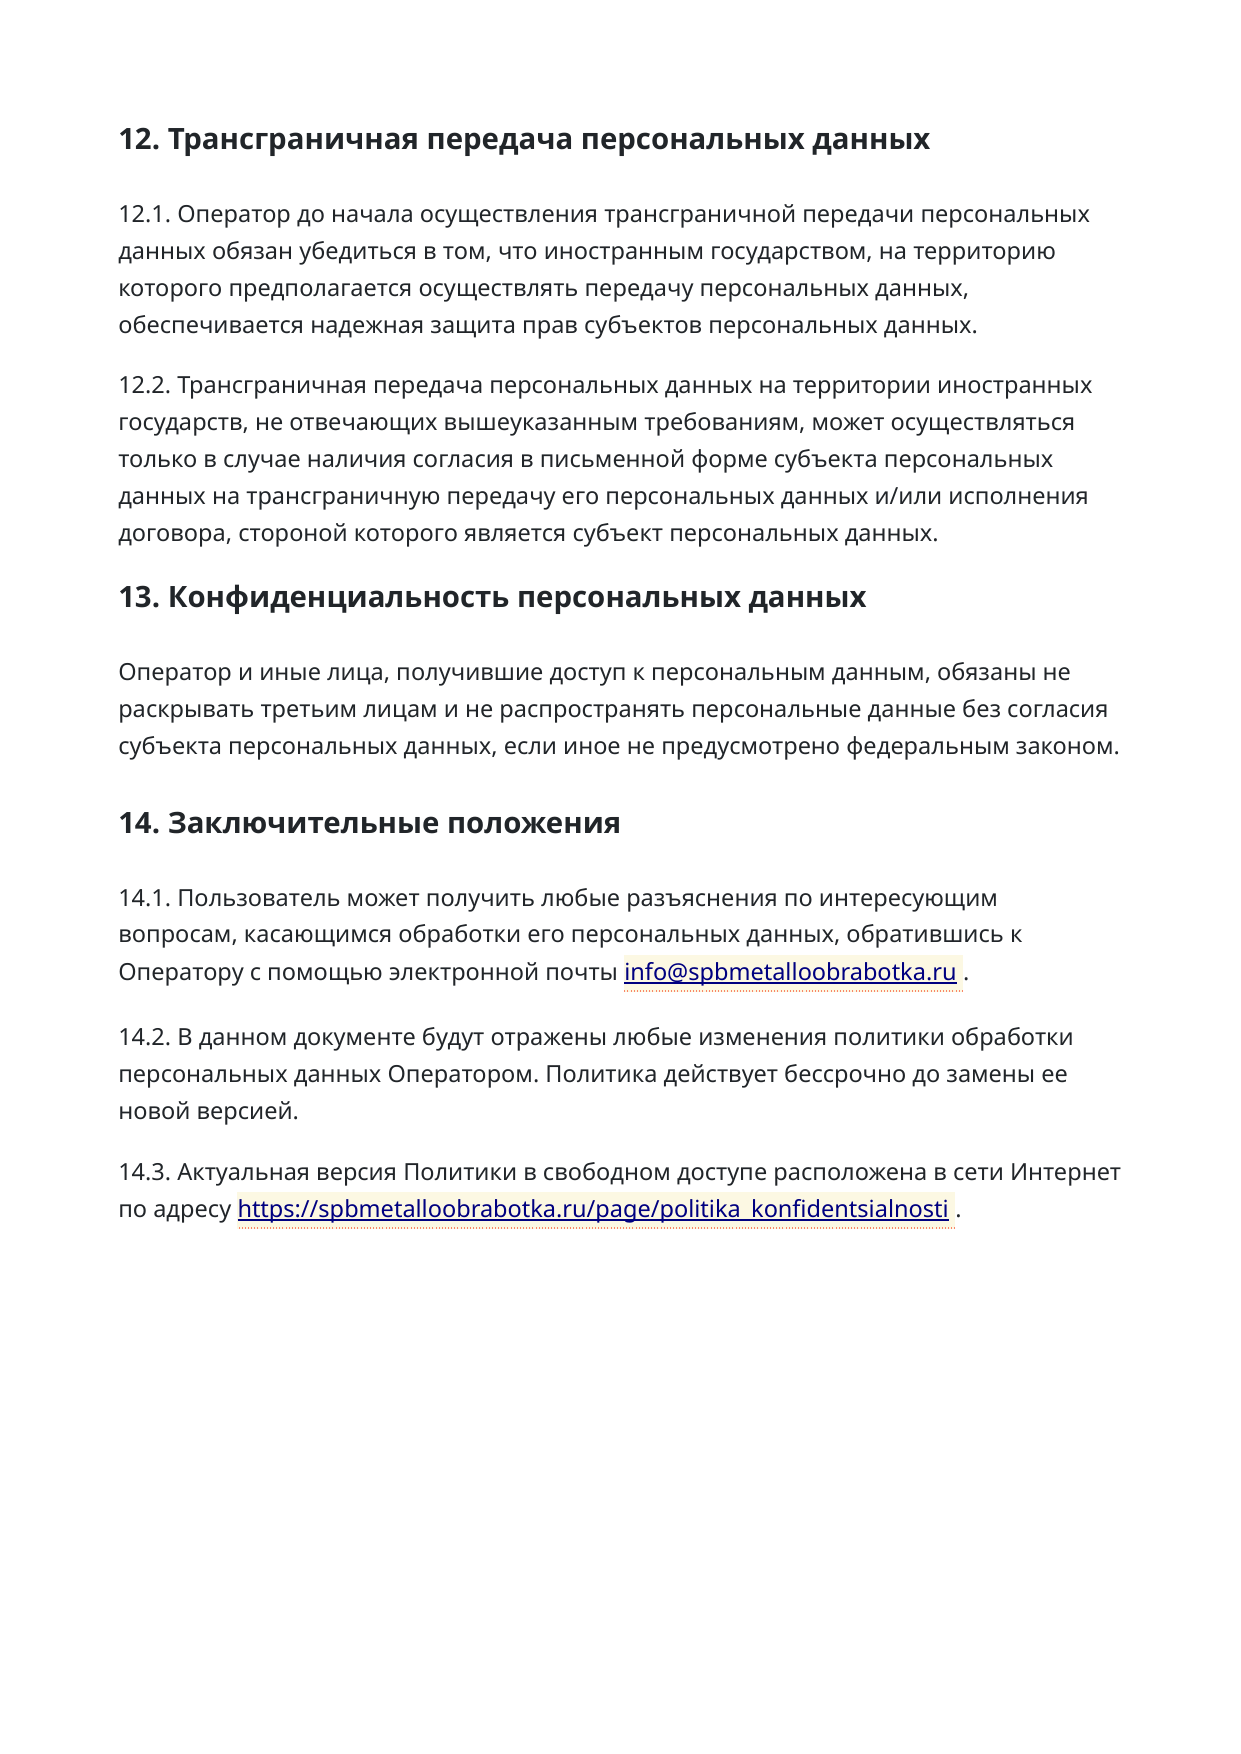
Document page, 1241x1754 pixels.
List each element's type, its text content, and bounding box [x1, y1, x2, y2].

subtitle 14. Заключительные положения [118, 802, 1122, 842]
text 12.1. Оператор до начала осуществления трансграничной передачи персональных данных обязан убедиться в том, что иностранным государством, на территорию которого предполагается осуществлять передачу персональных данных, обеспечивается надежная защита прав субъектов персональных данных. [118, 197, 1122, 340]
text 14.2. В данном документе будут отражены любые изменения политики обработки персональных данных Оператором. Политика действует бессрочно до замены ее новой версией. [118, 1021, 1122, 1126]
text Оператор и иные лица, получившие доступ к персональным данным, обязаны не раскрывать третьим лицам и не распространять персональные данные без согласия субъекта персональных данных, если иное не предусмотрено федеральным законом. [118, 656, 1122, 761]
text 12.2. Трансграничная передача персональных данных на территории иностранных государств, не отвечающих вышеуказанным требованиям, может осуществляться только в случае наличия согласия в письменной форме субъекта персональных данных на трансграничную передачу его персональных данных и/или исполнения договора, стороной которого является субъект персональных данных. [118, 368, 1122, 548]
text 14.1. Пользователь может получить любые разъяснения по интересующим вопросам, касающимся обработки его персональных данных, обратившись к Оператору с помощью электронной почты info@spbmetalloobrabotka.ru . [118, 881, 1122, 992]
subtitle 12. Трансграничная передача персональных данных [118, 118, 1122, 158]
text 14.3. Актуальная версия Политики в свободном доступе расположена в сети Интернет по адресу https://spbmetalloobrabotka.ru/page/politika_konfidentsialnosti . [118, 1155, 1122, 1229]
subtitle 13. Конфиденциальность персональных данных [118, 576, 1122, 616]
